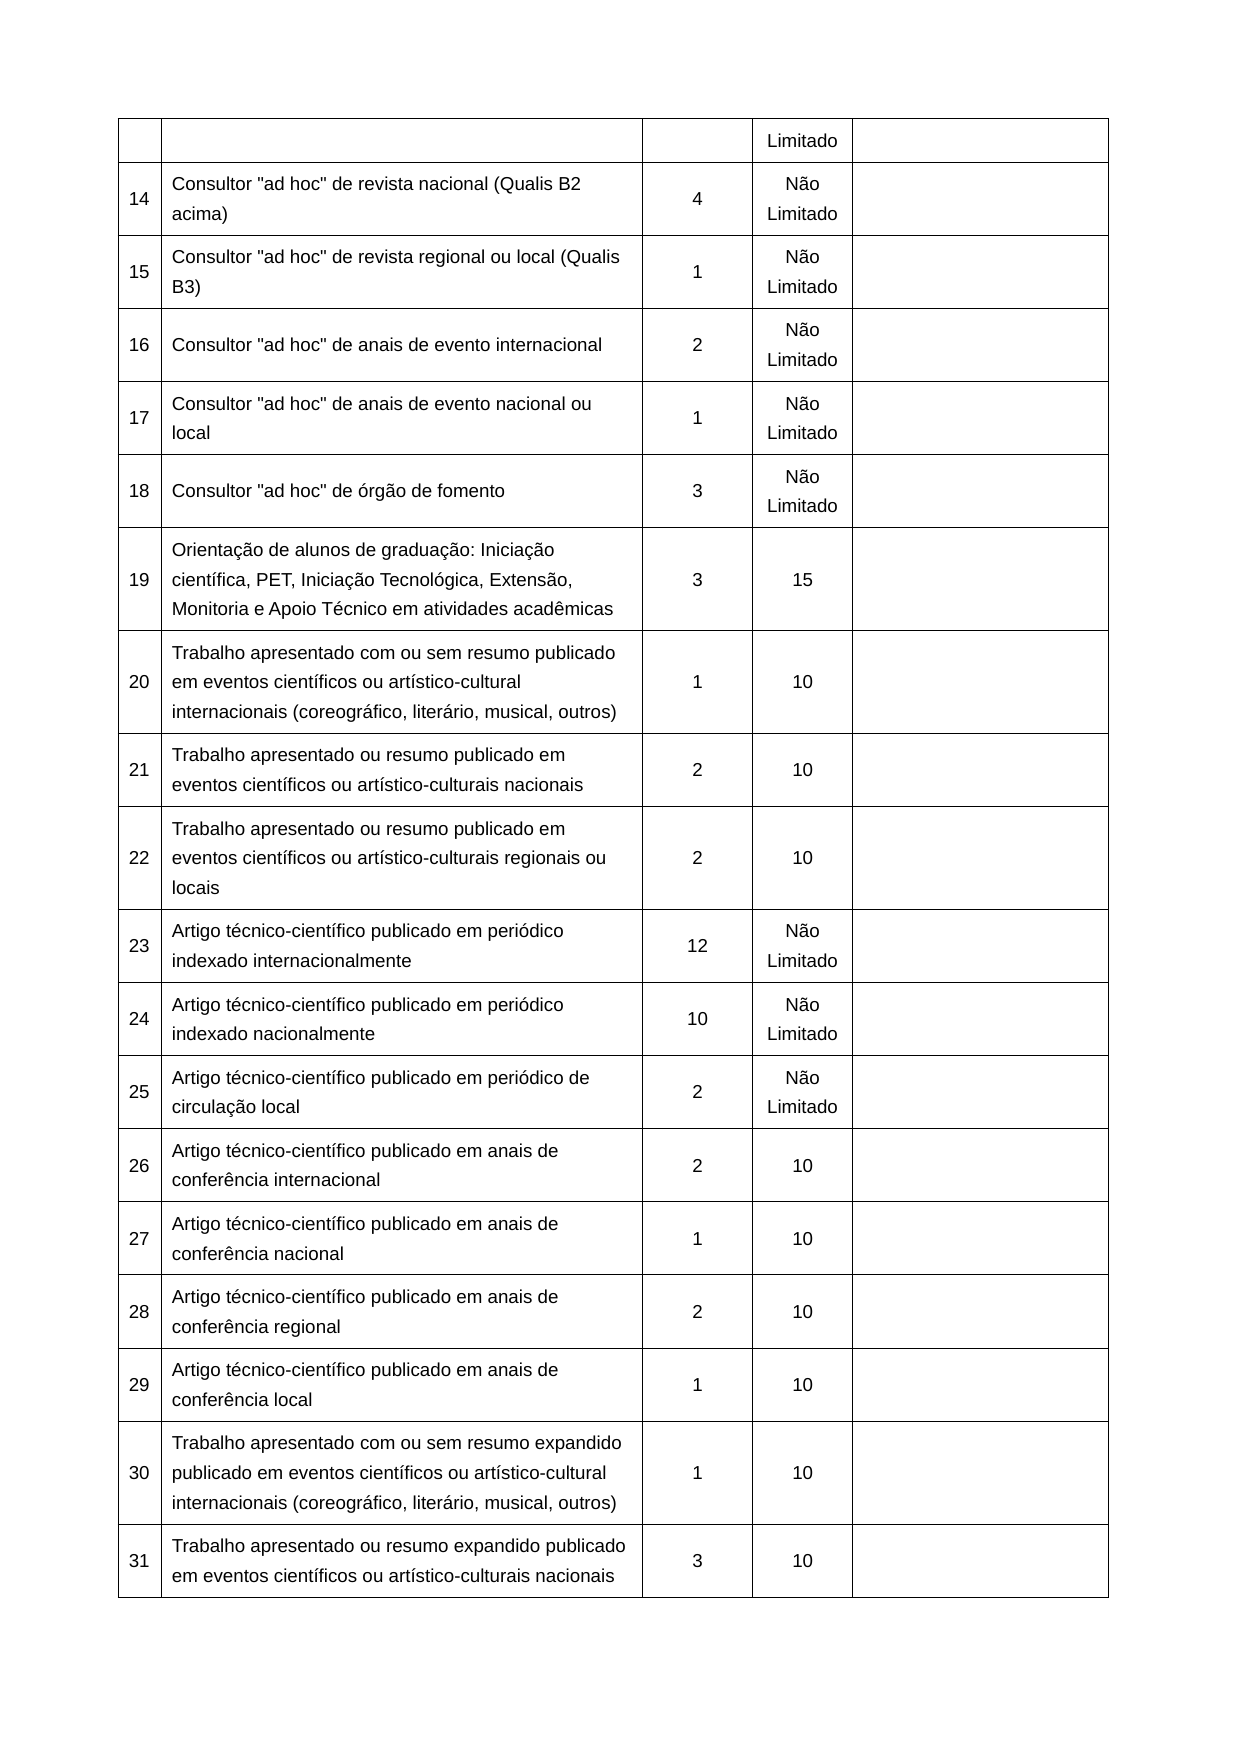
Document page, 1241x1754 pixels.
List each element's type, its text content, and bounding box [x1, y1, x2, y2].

table_cell [853, 119, 1108, 162]
table_cell 2 [643, 1275, 752, 1347]
table_cell Artigo técnico-científico publicado em anais de conferência local [162, 1349, 642, 1421]
table_cell [853, 382, 1108, 454]
table_cell 10 [753, 1129, 852, 1201]
table_cell 15 [119, 236, 161, 308]
table_cell 21 [119, 734, 161, 806]
table_cell 27 [119, 1202, 161, 1274]
table_cell 2 [643, 1129, 752, 1201]
table_cell 22 [119, 807, 161, 909]
table_cell 29 [119, 1349, 161, 1421]
table_cell Trabalho apresentado ou resumo publicado em eventos científicos ou artístico-culturais nacionais [162, 734, 642, 806]
table_cell 1 [643, 236, 752, 308]
table_cell Artigo técnico-científico publicado em periódico indexado nacionalmente [162, 983, 642, 1055]
table_cell 23 [119, 910, 161, 982]
table_cell Trabalho apresentado com ou sem resumo publicado em eventos científicos ou artístico-cultural internacionais (coreográfico, literário, musical, outros) [162, 631, 642, 733]
table_cell [119, 119, 161, 162]
table_cell 14 [119, 163, 161, 235]
table_cell 1 [643, 1202, 752, 1274]
table_cell 2 [643, 1056, 752, 1128]
table_cell Artigo técnico-científico publicado em periódico indexado internacionalmente [162, 910, 642, 982]
table_cell [853, 1349, 1108, 1421]
table_cell 12 [643, 910, 752, 982]
table_cell [853, 983, 1108, 1055]
table_cell 17 [119, 382, 161, 454]
table_cell Não Limitado [753, 382, 852, 454]
table_cell 20 [119, 631, 161, 733]
table_cell Não Limitado [753, 1056, 852, 1128]
table_cell [853, 309, 1108, 381]
table_cell [162, 119, 642, 162]
table_cell 26 [119, 1129, 161, 1201]
table_cell Não Limitado [753, 309, 852, 381]
table_cell 19 [119, 528, 161, 630]
table_cell 16 [119, 309, 161, 381]
table_cell 2 [643, 734, 752, 806]
table_cell Consultor "ad hoc" de anais de evento internacional [162, 309, 642, 381]
table_cell [853, 631, 1108, 733]
table_cell Não Limitado [753, 163, 852, 235]
table_cell Artigo técnico-científico publicado em anais de conferência regional [162, 1275, 642, 1347]
table_cell [853, 236, 1108, 308]
table_cell 28 [119, 1275, 161, 1347]
table_cell [853, 455, 1108, 527]
table_cell Não Limitado [753, 910, 852, 982]
table_cell 10 [753, 1349, 852, 1421]
table_cell 10 [753, 1422, 852, 1523]
table_cell 2 [643, 309, 752, 381]
table_cell 10 [753, 734, 852, 806]
table_cell [853, 734, 1108, 806]
table_cell 10 [753, 1275, 852, 1347]
table_cell [853, 1275, 1108, 1347]
table_cell 10 [753, 807, 852, 909]
table_cell 1 [643, 1422, 752, 1523]
table_cell [853, 163, 1108, 235]
table_cell Consultor "ad hoc" de revista regional ou local (Qualis B3) [162, 236, 642, 308]
table_cell [853, 1129, 1108, 1201]
table_cell 25 [119, 1056, 161, 1128]
table_cell [853, 1202, 1108, 1274]
table_cell 1 [643, 382, 752, 454]
table_cell 2 [643, 807, 752, 909]
table_cell Limitado [753, 119, 852, 162]
table_cell Trabalho apresentado com ou sem resumo expandido publicado em eventos científicos ou artístico-cultural internacionais (coreográfico, literário, musical, outros) [162, 1422, 642, 1523]
table_cell Consultor "ad hoc" de órgão de fomento [162, 455, 642, 527]
table_cell 24 [119, 983, 161, 1055]
table_cell 30 [119, 1422, 161, 1523]
table_cell [853, 910, 1108, 982]
table_cell Trabalho apresentado ou resumo publicado em eventos científicos ou artístico-culturais regionais ou locais [162, 807, 642, 909]
table_cell 3 [643, 455, 752, 527]
table_cell Trabalho apresentado ou resumo expandido publicado em eventos científicos ou artístico-culturais nacionais [162, 1525, 642, 1597]
table_cell [853, 528, 1108, 630]
table_cell Artigo técnico-científico publicado em periódico de circulação local [162, 1056, 642, 1128]
table_cell 10 [753, 1202, 852, 1274]
table_cell [643, 119, 752, 162]
table_cell 31 [119, 1525, 161, 1597]
table_cell [853, 1525, 1108, 1597]
table_cell Orientação de alunos de graduação: Iniciação científica, PET, Iniciação Tecnológica, Extensão, Monitoria e Apoio Técnico em atividades acadêmicas [162, 528, 642, 630]
table_cell [853, 1056, 1108, 1128]
table_cell Artigo técnico-científico publicado em anais de conferência internacional [162, 1129, 642, 1201]
table_cell [853, 807, 1108, 909]
table_cell 3 [643, 528, 752, 630]
table_cell 18 [119, 455, 161, 527]
table_cell [853, 1422, 1108, 1523]
table_cell 10 [753, 1525, 852, 1597]
table_cell 15 [753, 528, 852, 630]
table_cell Consultor "ad hoc" de revista nacional (Qualis B2 acima) [162, 163, 642, 235]
table_cell 1 [643, 631, 752, 733]
table_cell Não Limitado [753, 236, 852, 308]
table_cell 10 [753, 631, 852, 733]
table_cell 1 [643, 1349, 752, 1421]
table_cell 10 [643, 983, 752, 1055]
table_cell 4 [643, 163, 752, 235]
table_cell Não Limitado [753, 455, 852, 527]
table_cell Artigo técnico-científico publicado em anais de conferência nacional [162, 1202, 642, 1274]
table_cell Consultor "ad hoc" de anais de evento nacional ou local [162, 382, 642, 454]
table_cell Não Limitado [753, 983, 852, 1055]
table_cell 3 [643, 1525, 752, 1597]
